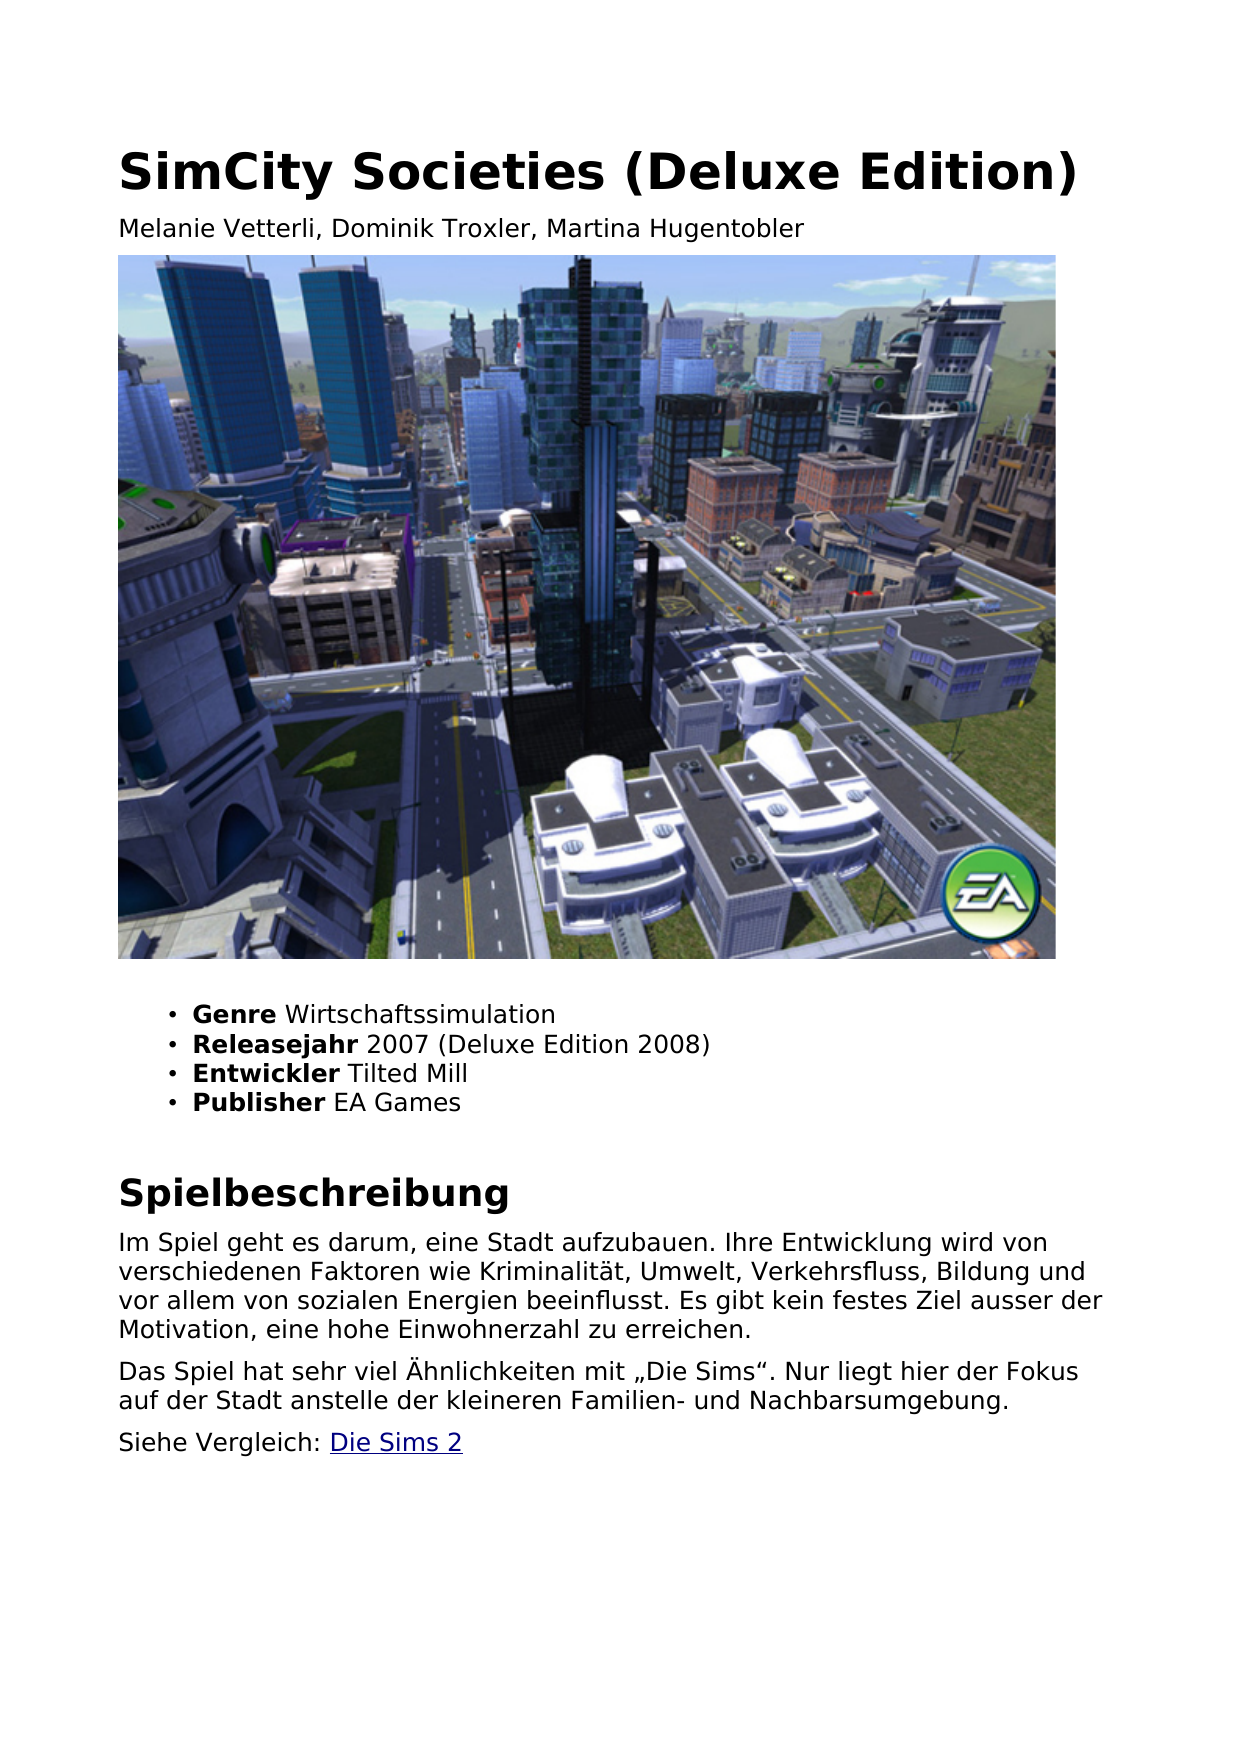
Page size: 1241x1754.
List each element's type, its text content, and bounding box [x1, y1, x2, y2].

list Genre Wirtschaftssimulation [177, 1001, 1122, 1030]
subtitle Spielbeschreibung [118, 1172, 1122, 1215]
text Siehe Vergleich: Die Sims 2 [118, 1428, 1122, 1457]
list Publisher EA Games [177, 1088, 1122, 1117]
list Releasejahr 2007 (Deluxe Edition 2008) [177, 1030, 1122, 1059]
text Melanie Vetterli, Dominik Troxler, Martina Hugentobler [118, 214, 1122, 243]
text Das Spiel hat sehr viel Ähnlichkeiten mit „Die Sims“. Nur liegt hier der Fokus auf der Stadt anstelle der kleineren Familien- und Nachbarsumgebung. [118, 1357, 1122, 1415]
subtitle SimCity Societies (Deluxe Edition) [118, 143, 1122, 201]
list Entwickler Tilted Mill [177, 1059, 1122, 1088]
picture [118, 255, 1056, 959]
text Im Spiel geht es darum, eine Stadt aufzubauen. Ihre Entwicklung wird von verschiedenen Faktoren wie Kriminalität, Umwelt, Verkehrsfluss, Bildung und vor allem von sozialen Energien beeinflusst. Es gibt kein festes Ziel ausser der Motivation, eine hohe Einwohnerzahl zu erreichen. [118, 1228, 1122, 1344]
